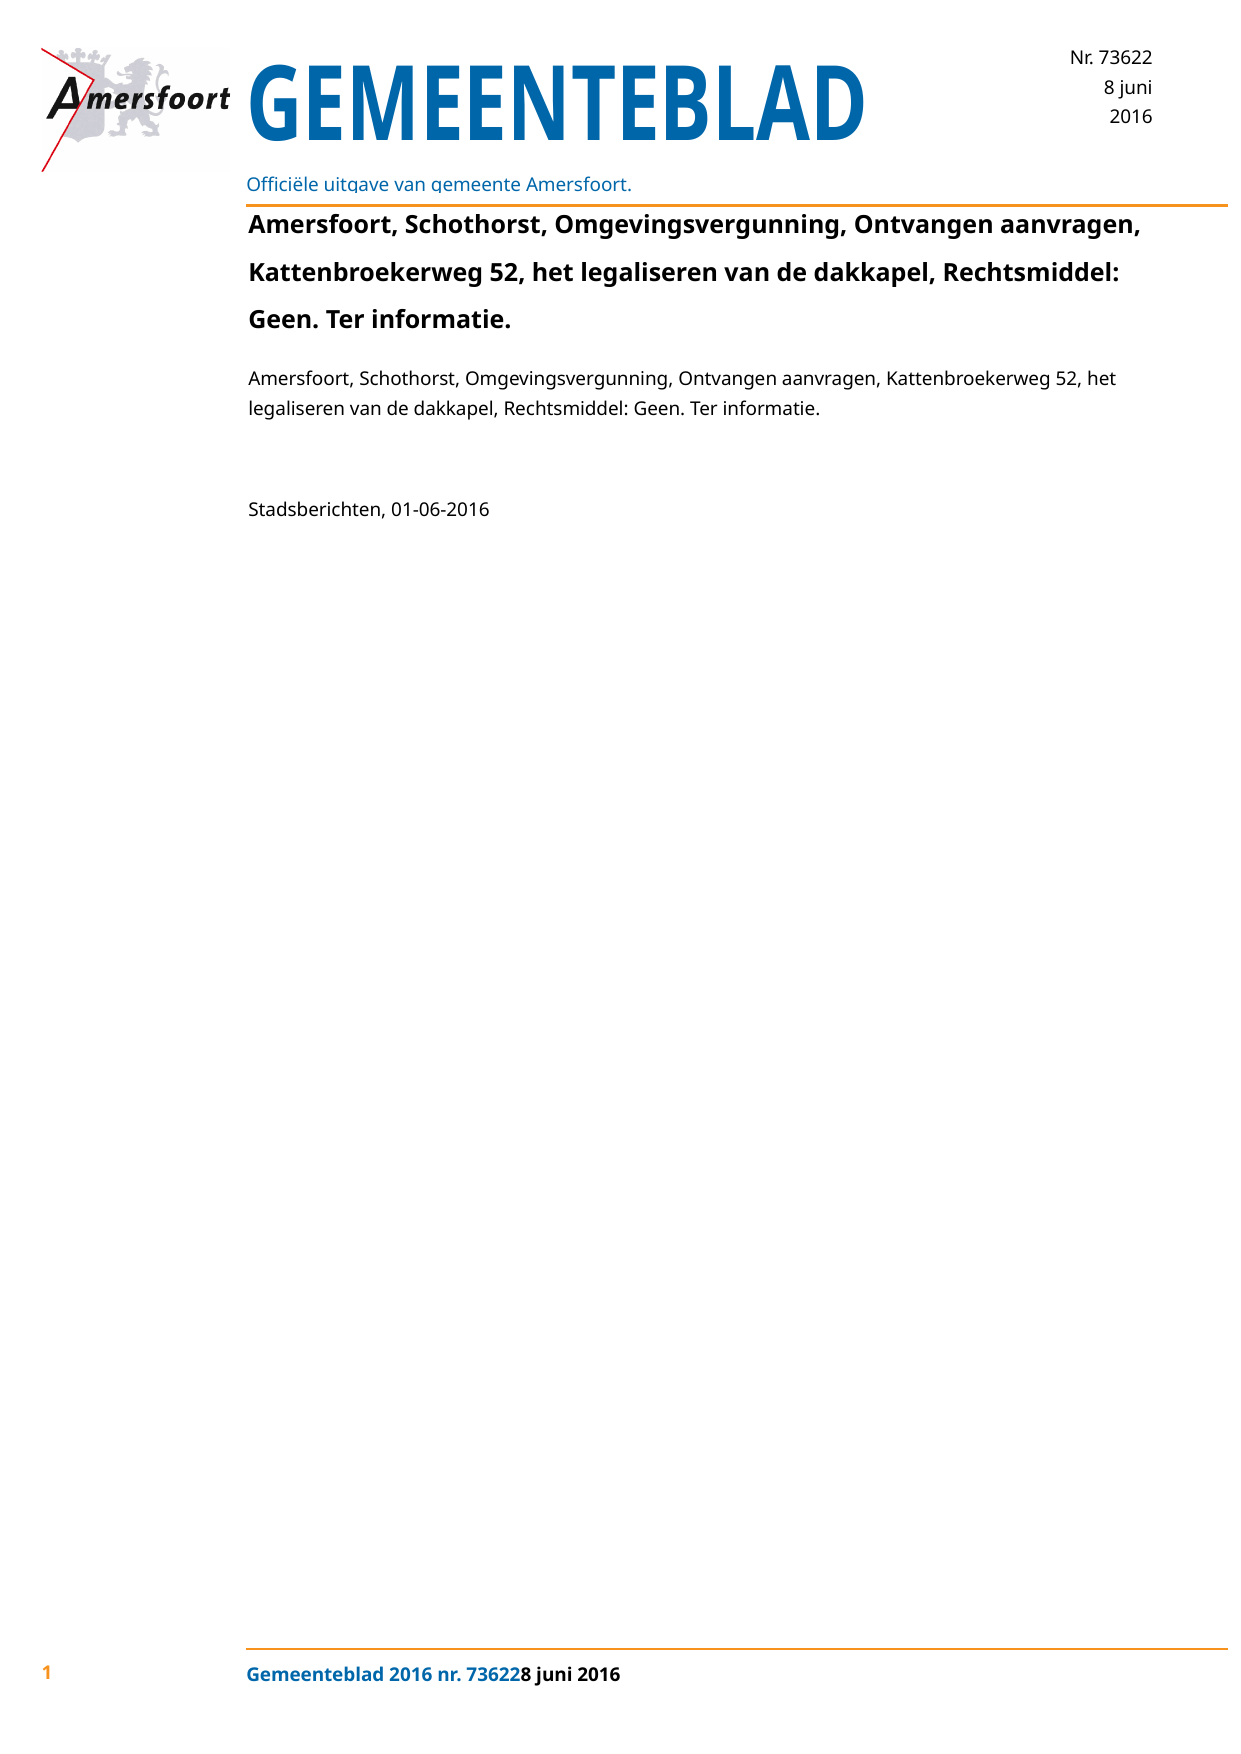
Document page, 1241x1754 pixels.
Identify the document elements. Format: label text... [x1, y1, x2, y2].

text Amersfoort, Schothorst, Omgevingsvergunning, Ontvangen aanvragen, Kattenbroekerweg 52, het legaliseren van de dakkapel, Rechtsmiddel: Geen. Ter informatie. [248, 207, 1152, 336]
text Amersfoort, Schothorst, Omgevingsvergunning, Ontvangen aanvragen, Kattenbroekerweg 52, het legaliseren van de dakkapel, Rechtsmiddel: Geen. Ter informatie. [248, 366, 1152, 421]
text Stadsberichten, 01-06-2016 [248, 496, 1152, 522]
picture [41, 47, 231, 172]
